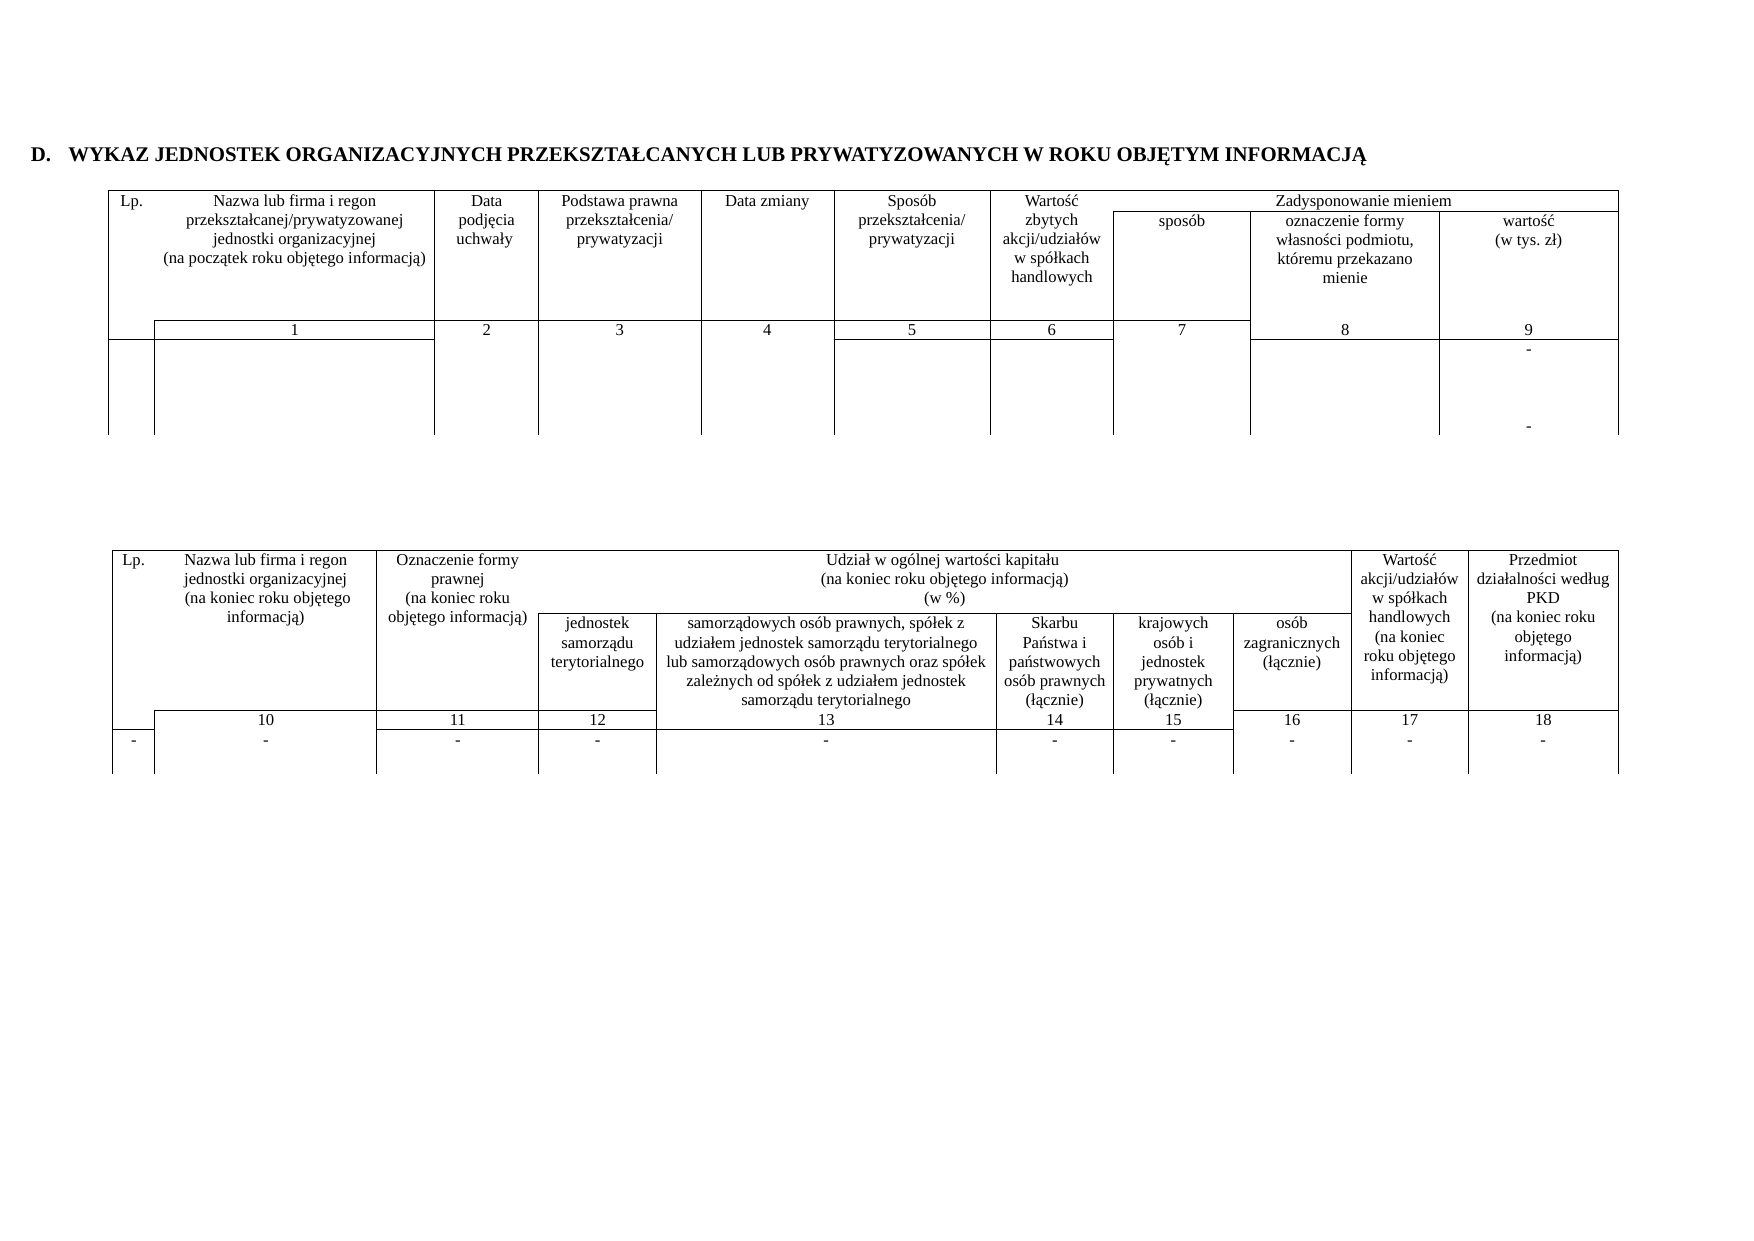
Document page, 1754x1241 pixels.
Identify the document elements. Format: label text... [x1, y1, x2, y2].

table_cell 7 [1114, 321, 1250, 339]
table_cell [835, 340, 990, 435]
table_header Nazwa lub firma i regon przekształcanej/prywatyzowanej jednostki organizacyjnej (na początek roku objętego informacją) [155, 191, 434, 319]
table_cell 10 [155, 711, 376, 729]
table_header Oznaczenie formy prawnej (na koniec roku objętego informacją) [377, 551, 538, 710]
table_cell wartość (w tys. zł) [1440, 212, 1618, 319]
table_header Lp. [109, 191, 154, 339]
table_header Podstawa prawna przekształcenia/ prywatyzacji [539, 191, 701, 319]
table_cell [539, 339, 701, 435]
table_cell 11 [377, 711, 538, 729]
table_header Sposób przekształcenia/ prywatyzacji [835, 191, 990, 319]
table_cell - [1114, 730, 1233, 773]
table_cell 17 [1352, 711, 1468, 729]
table_cell 9 [1440, 320, 1618, 339]
table_cell sposób [1114, 212, 1250, 319]
table_cell 6 [991, 321, 1113, 339]
table_cell [435, 339, 538, 435]
table_header Udział w ogólnej wartości kapitału (na koniec roku objętego informacją) (w %) [539, 551, 1351, 613]
table_cell 15 [1114, 710, 1233, 729]
table_cell Skarbu Państwa i państwowych osób prawnych (łącznie) [997, 614, 1113, 710]
table_cell [1251, 340, 1439, 435]
table_cell osób zagranicznych (łącznie) [1234, 614, 1351, 710]
table_header Wartość akcji/udziałów w spółkach handlowych (na koniec roku objętego informacją) [1352, 551, 1468, 710]
table_cell - [1234, 729, 1351, 773]
table_cell [155, 340, 434, 435]
table_cell 16 [1234, 711, 1351, 729]
list WYKAZ JEDNOSTEK ORGANIZACYJNYCH PRZEKSZTAŁCANYCH LUB PRYWATYZOWANYCH W ROKU OBJĘTYM INFORMACJĄ [36, 142, 1636, 166]
table_cell - [155, 729, 376, 773]
table_cell 5 [835, 321, 990, 339]
table_cell [991, 340, 1113, 435]
table_header Przedmiot działalności według PKD (na koniec roku objętego informacją) [1469, 551, 1618, 710]
table_cell - [1352, 729, 1468, 773]
table_cell - [377, 730, 538, 773]
table_cell [1114, 339, 1250, 435]
table_header Nazwa lub firma i regon jednostki organizacyjnej (na koniec roku objętego informacją) [155, 551, 376, 710]
table_cell - [997, 730, 1113, 773]
table_cell 12 [539, 711, 656, 729]
table_cell - [113, 730, 154, 773]
table_cell oznaczenie formy własności podmiotu, któremu przekazano mienie [1251, 212, 1439, 319]
table_cell 1 [155, 321, 434, 339]
table_cell 13 [657, 710, 996, 729]
table_cell - - [1440, 340, 1618, 435]
table_cell - [1469, 729, 1618, 773]
table_header Zadysponowanie mieniem [1113, 191, 1618, 211]
table_cell jednostek samorządu terytorialnego [539, 614, 656, 710]
table_cell samorządowych osób prawnych, spółek z udziałem jednostek samorządu terytorialnego lub samorządowych osób prawnych oraz spółek zależnych od spółek z udziałem jednostek samorządu terytorialnego [657, 614, 996, 710]
table_cell 3 [539, 321, 701, 339]
table_cell 8 [1251, 320, 1439, 339]
table_cell [702, 339, 834, 435]
table_cell [109, 340, 154, 435]
table_cell - [539, 730, 656, 773]
table_cell 4 [702, 321, 834, 339]
table_cell - [657, 730, 996, 773]
table_cell 2 [435, 321, 538, 339]
table_cell krajowych osób i jednostek prywatnych (łącznie) [1114, 614, 1233, 710]
table_header Lp. [113, 551, 154, 729]
table_header Data zmiany [702, 191, 834, 319]
table_header Wartość zbytych akcji/udziałów w spółkach handlowych [991, 191, 1113, 319]
table_cell 18 [1469, 711, 1618, 729]
table_cell 14 [997, 710, 1113, 729]
table_header Data podjęcia uchwały [435, 191, 538, 319]
